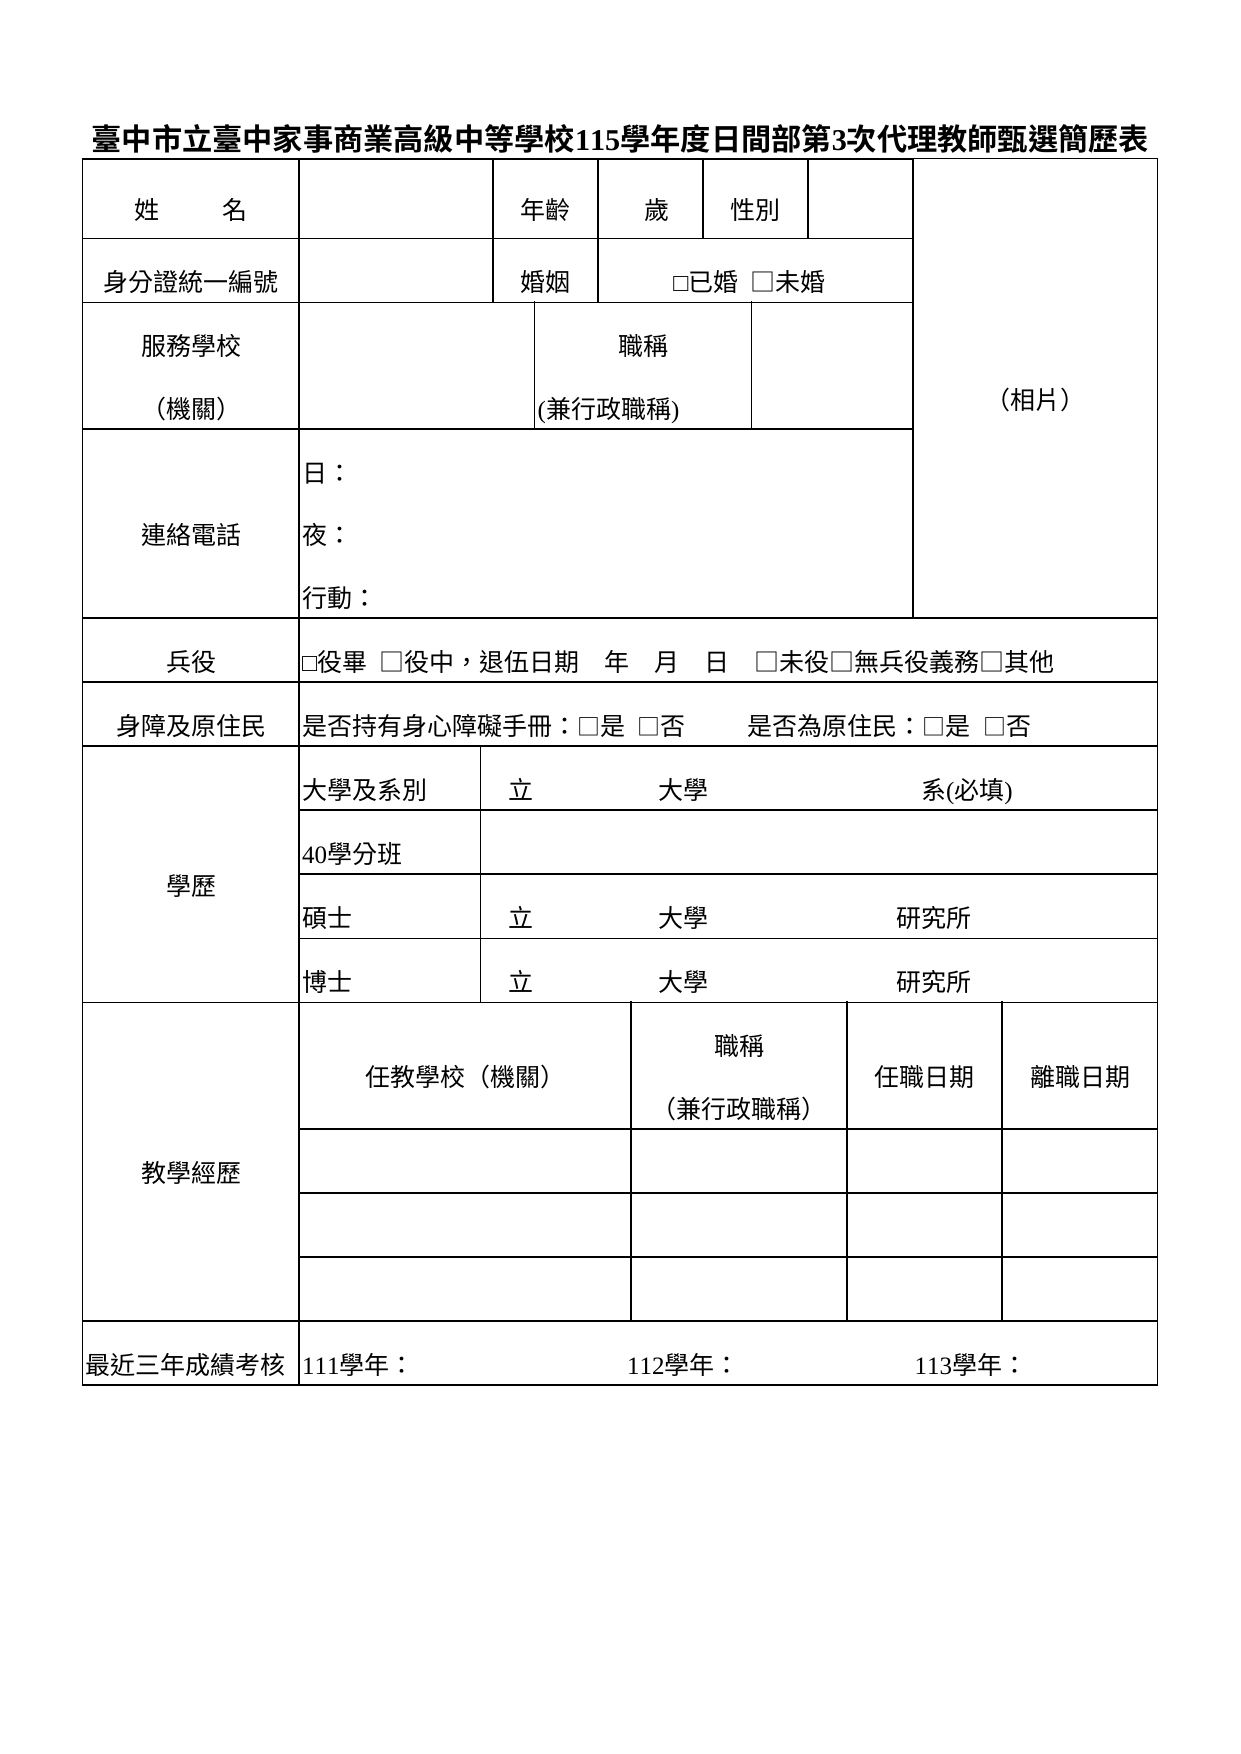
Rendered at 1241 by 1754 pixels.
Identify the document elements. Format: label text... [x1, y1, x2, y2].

table_cell 碩士 [300, 875, 480, 937]
table_cell 身分證統一編號 [83, 239, 298, 301]
table_cell [300, 1130, 630, 1192]
table_cell □已婚 □未婚 [599, 239, 912, 301]
table_header 歲 [599, 160, 702, 237]
table_header （相片） [914, 159, 1157, 617]
table_cell 服務學校 （機關） [83, 303, 298, 428]
table_cell [848, 1258, 1001, 1320]
table_cell [300, 1258, 630, 1320]
table_cell [1003, 1130, 1157, 1192]
table_cell 學歷 [83, 747, 298, 1001]
table_cell 任職日期 [848, 1003, 1001, 1128]
table_cell 連絡電話 [83, 430, 298, 617]
table_cell 大學及系別 [300, 747, 480, 809]
table_cell [752, 303, 912, 428]
table_cell [481, 811, 1157, 873]
table_cell □役畢 □役中，退伍日期 年 月 日 □未役□無兵役義務□其他 [300, 619, 1157, 681]
table_header 年齡 [494, 160, 597, 237]
table_cell 博士 [300, 939, 480, 1001]
table_cell 離職日期 [1003, 1003, 1157, 1128]
table_cell 身障及原住民 [83, 683, 298, 745]
table_cell 是否持有身心障礙手冊：□是 □否 是否為原住民：□是 □否 [300, 683, 1157, 745]
table_cell 最近三年成績考核 [83, 1322, 298, 1384]
table_cell 婚姻 [494, 239, 597, 301]
table_cell 40學分班 [300, 811, 480, 873]
table_cell 任教學校（機關） [300, 1003, 630, 1128]
table_cell 兵役 [83, 619, 298, 681]
table_cell [632, 1258, 846, 1320]
table_cell 立 大學 研究所 [481, 939, 1157, 1001]
table_cell [1003, 1258, 1157, 1320]
table_cell [632, 1130, 846, 1192]
table_cell [1003, 1194, 1157, 1256]
table_cell [300, 239, 492, 301]
table_cell [848, 1194, 1001, 1256]
table_cell 111學年： 112學年： 113學年： [300, 1322, 1157, 1384]
table_header 性別 [704, 160, 807, 237]
table_cell [300, 1194, 630, 1256]
table_cell 立 大學 系(必填) [481, 747, 1157, 809]
table_cell [848, 1130, 1001, 1192]
table_cell 職稱 (兼行政職稱) [535, 303, 751, 428]
table_cell 教學經歷 [83, 1003, 298, 1320]
table_header 姓 名 [83, 160, 298, 237]
table_cell 日： 夜： 行動： [300, 430, 912, 617]
table_cell 職稱 （兼行政職稱） [632, 1003, 846, 1128]
table_cell [632, 1194, 846, 1256]
table_cell 立 大學 研究所 [481, 875, 1157, 937]
text 臺中市立臺中家事商業高級中等學校115學年度日間部第3次代理教師甄選簡歷表 [83, 96, 1157, 158]
table_cell [300, 303, 534, 428]
table_header [300, 160, 492, 237]
table_header [809, 160, 912, 237]
